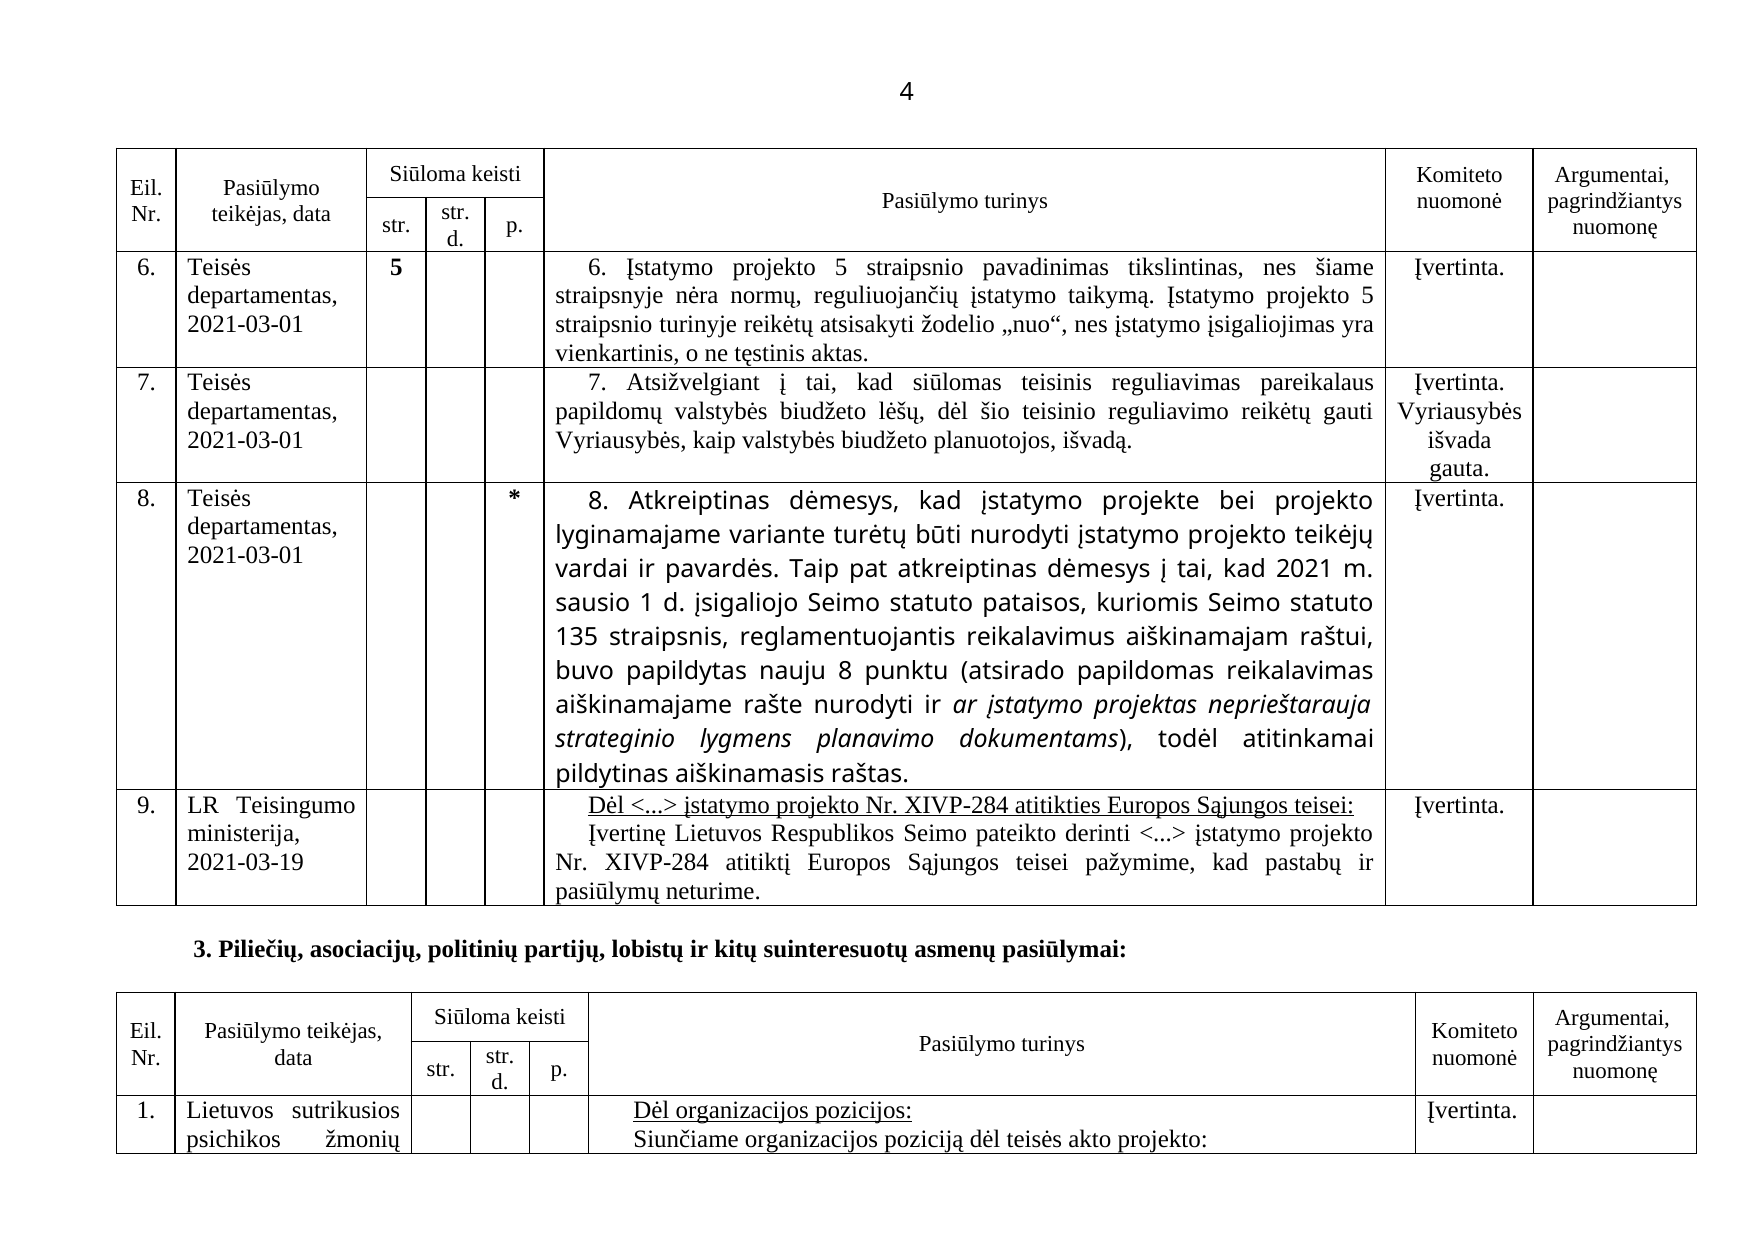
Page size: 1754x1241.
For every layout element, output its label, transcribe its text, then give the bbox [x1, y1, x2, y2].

table_cell [486, 252, 543, 367]
table_cell str. [367, 198, 425, 251]
table_cell [1534, 790, 1696, 905]
table_cell [367, 483, 425, 789]
table_header Eil. Nr. [117, 149, 175, 251]
table_header Pasiūlymo turinys [589, 993, 1415, 1094]
table_cell 7. [117, 368, 175, 482]
table_cell 1. [117, 1096, 174, 1153]
table_cell 6. Įstatymo projekto 5 straipsnio pavadinimas tikslintinas, nes šiame straipsnyje nėra normų, reguliuojančių įstatymo taikymą. Įstatymo projekto 5 straipsnio turinyje reikėtų atsisakyti žodelio „nuo“, nes įstatymo įsigaliojimas yra vienkartinis, o ne tęstinis aktas. [545, 252, 1385, 367]
table_cell Lietuvos sutrikusios psichikos žmonių [176, 1096, 411, 1153]
table_cell [427, 252, 484, 367]
table_header Siūloma keisti [367, 149, 543, 197]
table_cell Įvertinta. Vyriausybės išvada gauta. [1386, 368, 1532, 482]
table_cell [412, 1096, 470, 1153]
table_cell Įvertinta. [1416, 1096, 1533, 1153]
table_cell * [486, 483, 543, 789]
table_cell Įvertinta. [1386, 790, 1532, 905]
table_cell Įvertinta. [1386, 483, 1532, 789]
table_cell [1534, 1096, 1696, 1153]
table_cell 8. Atkreiptinas dėmesys, kad įstatymo projekte bei projekto lyginamajame variante turėtų būti nurodyti įstatymo projekto teikėjų vardai ir pavardės. Taip pat atkreiptinas dėmesys į tai, kad 2021 m. sausio 1 d. įsigaliojo Seimo statuto pataisos, kuriomis Seimo statuto 135 straipsnis, reglamentuojantis reikalavimus aiškinamajam raštui, buvo papildytas nauju 8 punktu (atsirado papildomas reikalavimas aiškinamajame rašte nurodyti ir ar įstatymo projektas neprieštarauja strateginio lygmens planavimo dokumentams), todėl atitinkamai pildytinas aiškinamasis raštas. [545, 483, 1385, 789]
table_header Argumentai, pagrindžiantys nuomonę [1534, 149, 1696, 251]
table_cell [367, 368, 425, 482]
table_cell Teisės departamentas, 2021-03-01 [177, 483, 366, 789]
table_cell [1534, 368, 1696, 482]
table_cell [367, 790, 425, 905]
table_header Pasiūlymo teikėjas, data [177, 149, 366, 251]
table_cell p. [486, 198, 543, 251]
table_header Argumentai, pagrindžiantys nuomonę [1534, 993, 1696, 1094]
table_cell [1534, 252, 1696, 367]
table_cell str. d. [471, 1042, 529, 1094]
table_cell 8. [117, 483, 175, 789]
table_cell p. [530, 1042, 588, 1094]
table_header Pasiūlymo turinys [545, 149, 1385, 251]
table_cell Įvertinta. [1386, 252, 1532, 367]
table_cell [1534, 483, 1696, 789]
table_header Eil. Nr. [117, 993, 174, 1094]
table_cell [486, 368, 543, 482]
table_cell 5 [367, 252, 425, 367]
table_cell [427, 483, 484, 789]
table_cell [486, 790, 543, 905]
table_header Siūloma keisti [412, 993, 588, 1041]
table_cell Teisės departamentas, 2021-03-01 [177, 252, 366, 367]
table_cell [427, 790, 484, 905]
subtitle 3. Piliečių, asociacijų, politinių partijų, lobistų ir kitų suinteresuotų asmenų pasiūlymai: [118, 934, 1695, 963]
table_cell [471, 1096, 529, 1153]
table_cell 7. Atsižvelgiant į tai, kad siūlomas teisinis reguliavimas pareikalaus papildomų valstybės biudžeto lėšų, dėl šio teisinio reguliavimo reikėtų gauti Vyriausybės, kaip valstybės biudžeto planuotojos, išvadą. [545, 368, 1385, 482]
table_cell [530, 1096, 588, 1153]
table_cell LR Teisingumo ministerija, 2021-03-19 [177, 790, 366, 905]
table_header Komiteto nuomonė [1416, 993, 1533, 1094]
table_header Pasiūlymo teikėjas, data [176, 993, 411, 1094]
table_cell Dėl <...> įstatymo projekto Nr. XIVP-284 atitikties Europos Sąjungos teisei: Įvertinę Lietuvos Respublikos Seimo pateikto derinti <...> įstatymo projekto Nr. XIVP-284 atitiktį Europos Sąjungos teisei pažymime, kad pastabų ir pasiūlymų neturime. [545, 790, 1385, 905]
table_cell 6. [117, 252, 175, 367]
table_cell str. [412, 1042, 470, 1094]
table_cell str. d. [427, 198, 484, 251]
table_cell [427, 368, 484, 482]
table_header Komiteto nuomonė [1386, 149, 1532, 251]
table_cell Teisės departamentas, 2021-03-01 [177, 368, 366, 482]
table_cell 9. [117, 790, 175, 905]
table_cell Dėl organizacijos pozicijos: Siunčiame organizacijos poziciją dėl teisės akto projekto: [589, 1096, 1415, 1153]
